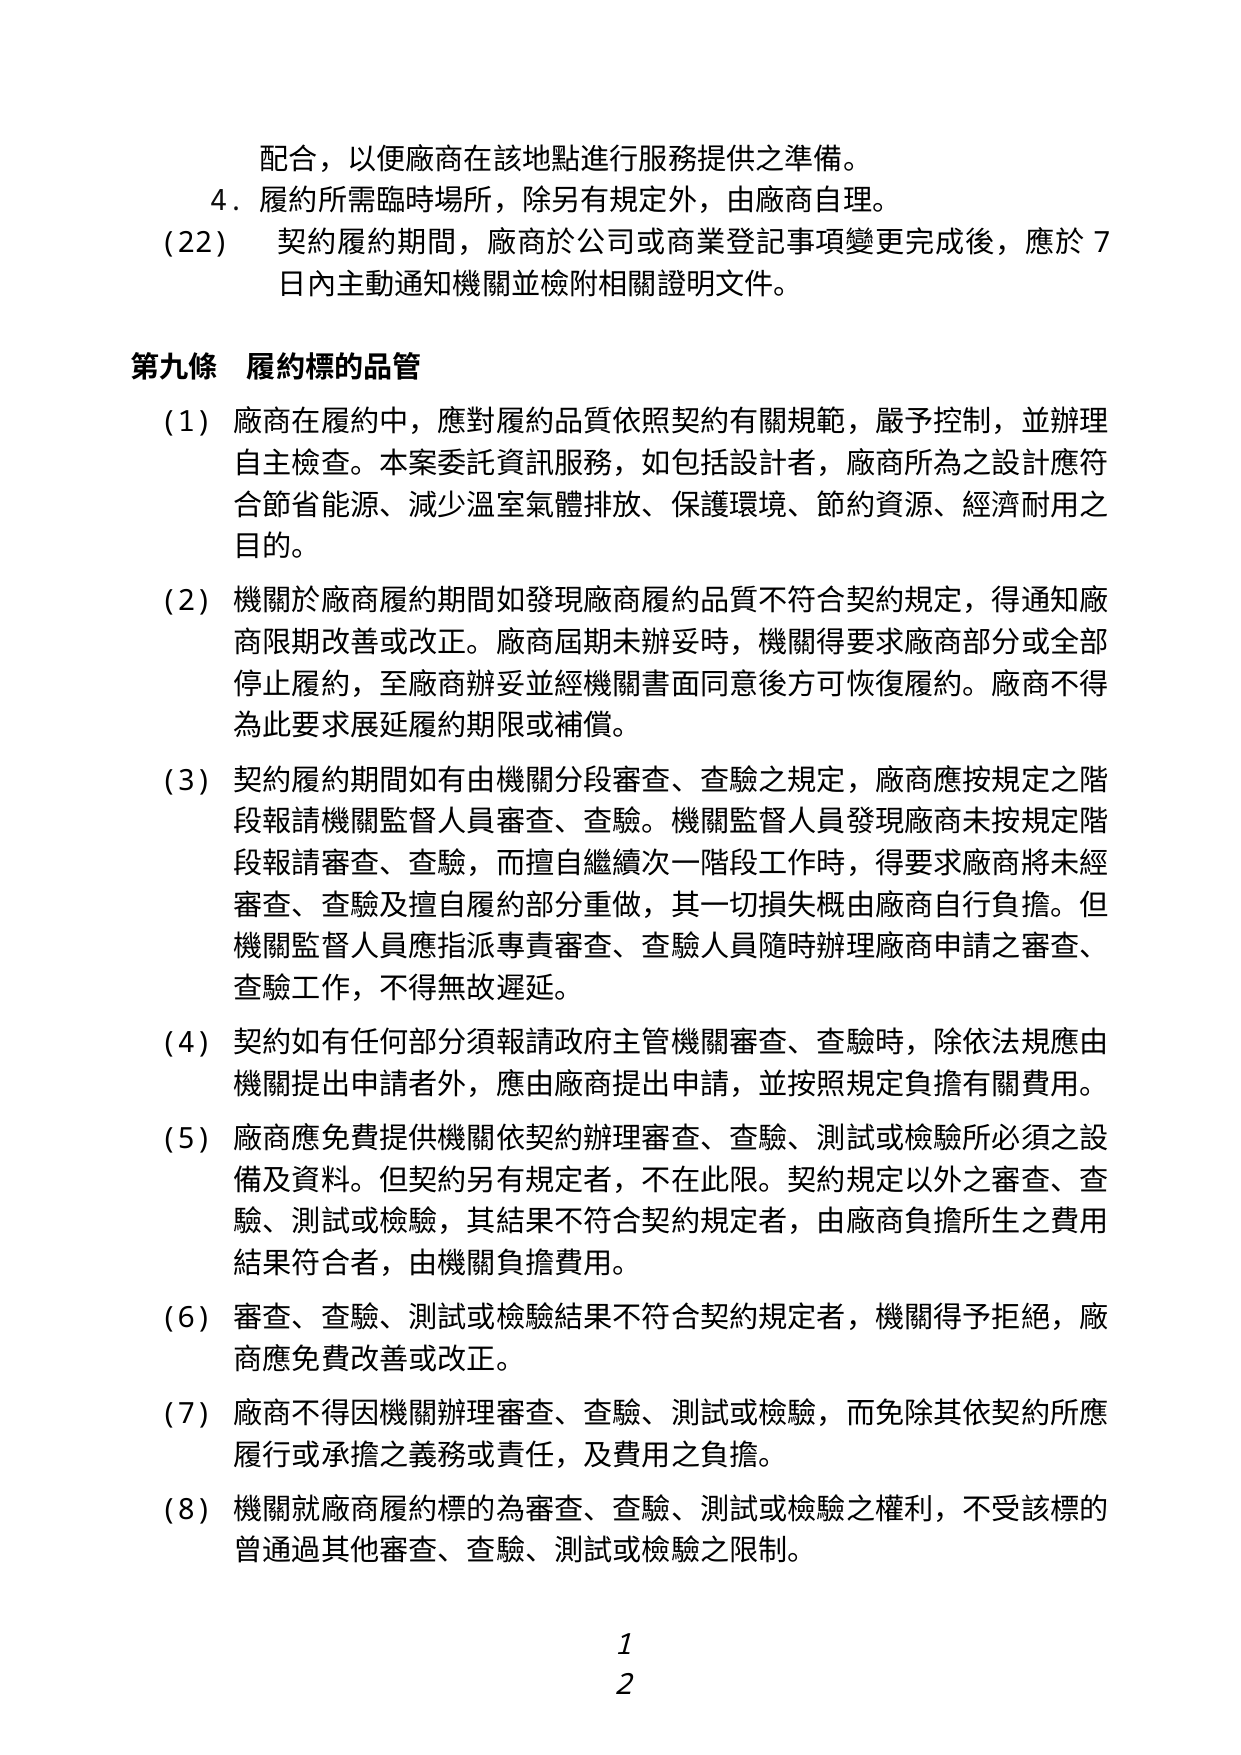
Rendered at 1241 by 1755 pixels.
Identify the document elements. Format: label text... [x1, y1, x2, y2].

list 契約如有任何部分須報請政府主管機關審查、查驗時，除依法規應由機關提出申請者外，應由廠商提出申請，並按照規定負擔有關費用。 [160, 1019, 1110, 1102]
list 廠商不得因機關辦理審查、查驗、測試或檢驗，而免除其依契約所應履行或承擔之義務或責任，及費用之負擔。 [160, 1390, 1110, 1473]
list 履約所需臨時場所，除另有規定外，由廠商自理。 [209, 177, 1110, 219]
list 配合，以便廠商在該地點進行服務提供之準備。 [209, 136, 1110, 177]
list 廠商在履約中，應對履約品質依照契約有關規範，嚴予控制，並辦理自主檢查。本案委託資訊服務，如包括設計者，廠商所為之設計應符合節省能源、減少溫室氣體排放、保護環境、節約資源、經濟耐用之目的。 [160, 398, 1110, 565]
list 契約履約期間如有由機關分段審查、查驗之規定，廠商應按規定之階段報請機關監督人員審查、查驗。機關監督人員發現廠商未按規定階段報請審查、查驗，而擅自繼續次一階段工作時，得要求廠商將未經審查、查驗及擅自履約部分重做，其一切損失概由廠商自行負擔。但機關監督人員應指派專責審查、查驗人員隨時辦理廠商申請之審查、查驗工作，不得無故遲延。 [160, 757, 1110, 1007]
list 契約履約期間，廠商於公司或商業登記事項變更完成後，應於7日內主動通知機關並檢附相關證明文件。 [159, 219, 1110, 302]
list 機關於廠商履約期間如發現廠商履約品質不符合契約規定，得通知廠商限期改善或改正。廠商屆期未辦妥時，機關得要求廠商部分或全部停止履約，至廠商辦妥並經機關書面同意後方可恢復履約。廠商不得為此要求展延履約期限或補償。 [160, 577, 1110, 744]
text 第九條 履約標的品管 [130, 344, 1110, 386]
list 機關就廠商履約標的為審查、查驗、測試或檢驗之權利，不受該標的曾通過其他審查、查驗、測試或檢驗之限制。 [160, 1486, 1110, 1569]
list 廠商應免費提供機關依契約辦理審查、查驗、測試或檢驗所必須之設備及資料。但契約另有規定者，不在此限。契約規定以外之審查、查驗、測試或檢驗，其結果不符合契約規定者，由廠商負擔所生之費用；結果符合者，由機關負擔費用。 [160, 1115, 1110, 1282]
list 審查、查驗、測試或檢驗結果不符合契約規定者，機關得予拒絕，廠商應免費改善或改正。 [160, 1294, 1110, 1377]
